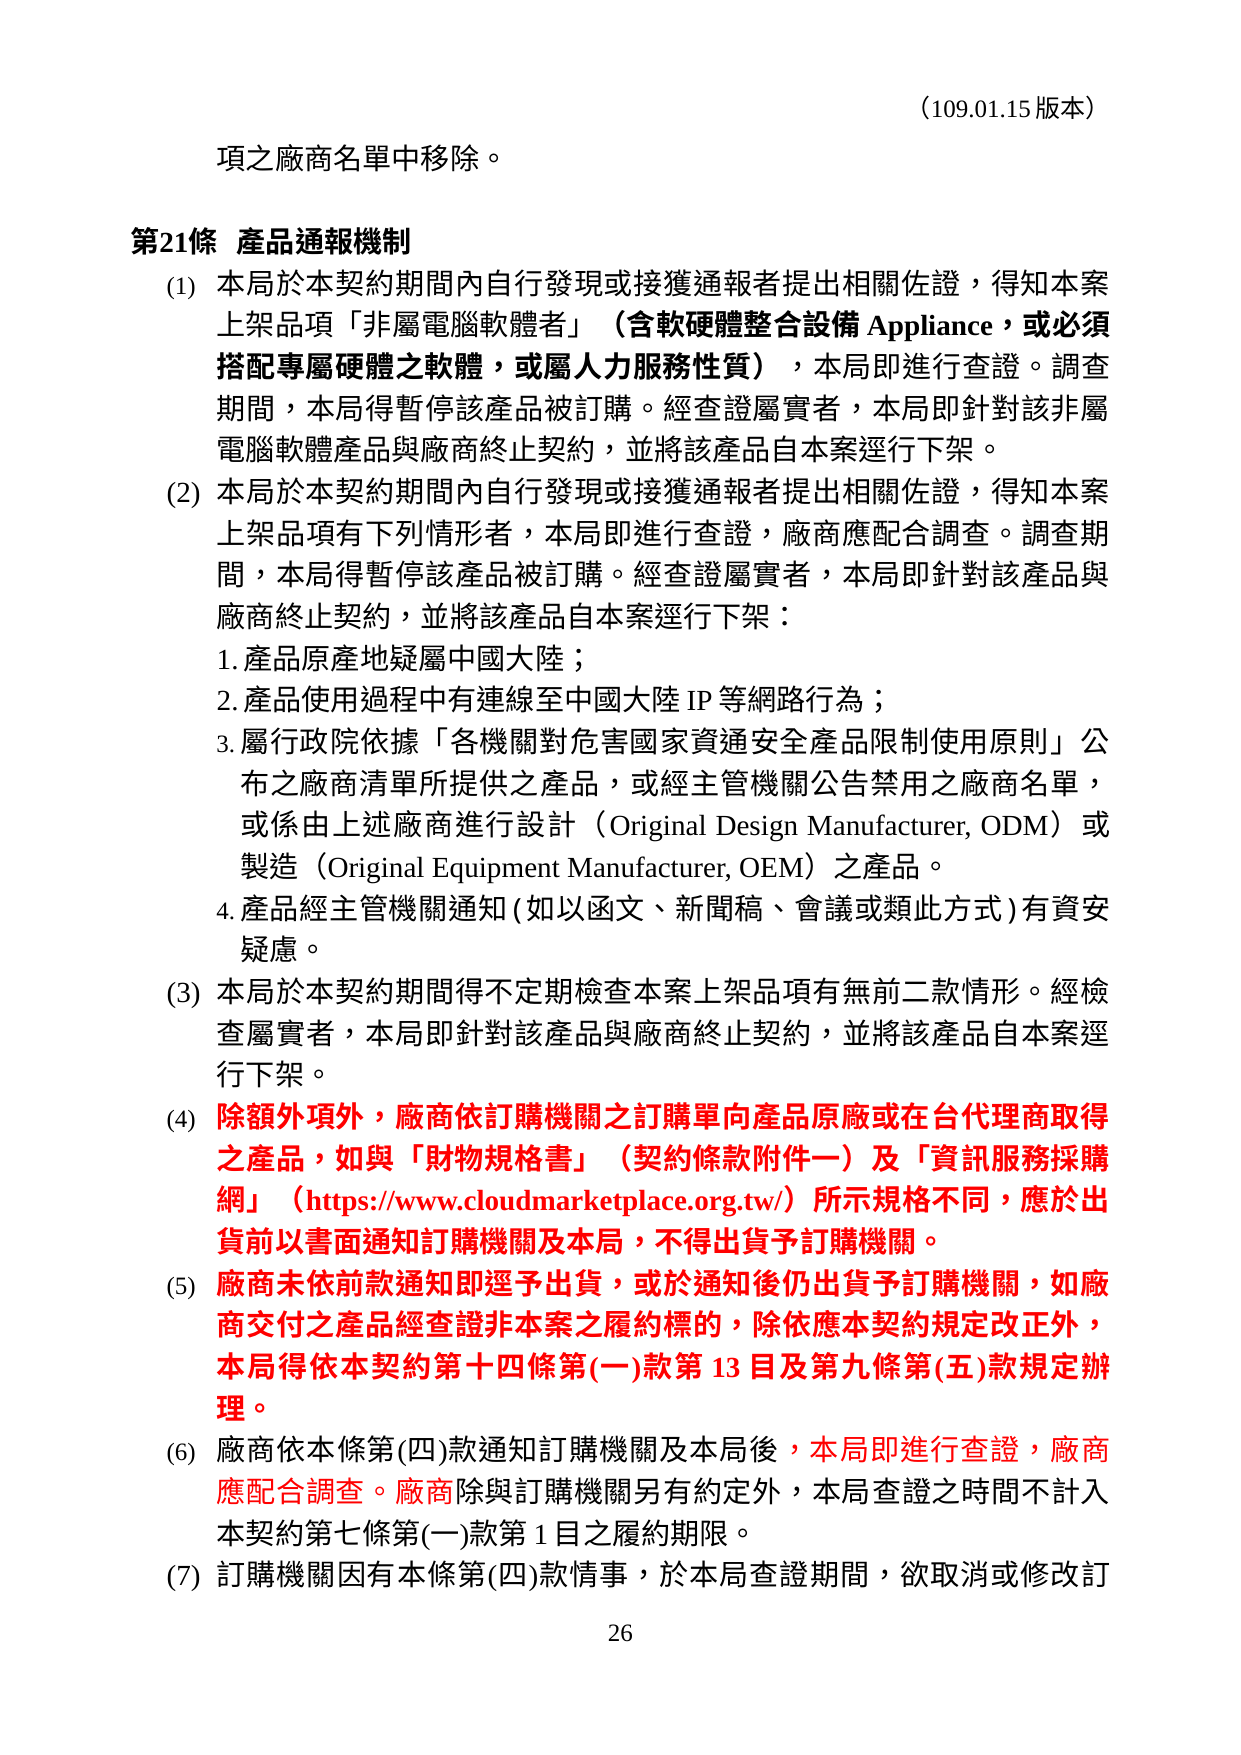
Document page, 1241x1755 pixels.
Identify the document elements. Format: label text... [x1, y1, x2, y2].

list 本局於本契約期間內自行發現或接獲通報者提出相關佐證，得知本案上架品項「非屬電腦軟體者」（含軟硬體整合設備Appliance，或必須搭配專屬硬體之軟體，或屬人力服務性質），本局即進行查證。調查期間，本局得暫停該產品被訂購。經查證屬實者，本局即針對該非屬電腦軟體產品與廠商終止契約，並將該產品自本案逕行下架。 [166, 261, 1110, 469]
list 項之廠商名單中移除。 [166, 136, 1110, 177]
list 產品經主管機關通知(如以函文、新聞稿、會議或類此方式)有資安疑慮。 [216, 886, 1110, 969]
list 廠商依本條第(四)款通知訂購機關及本局後，本局即進行查證，廠商應配合調查。廠商除與訂購機關另有約定外，本局查證之時間不計入本契約第七條第(一)款第1目之履約期限。 [166, 1427, 1110, 1552]
list 除額外項外，廠商依訂購機關之訂購單向產品原廠或在台代理商取得之產品，如與「財物規格書」（契約條款附件一）及「資訊服務採購網」（https://www.cloudmarketplace.org.tw/）所示規格不同，應於出貨前以書面通知訂購機關及本局，不得出貨予訂購機關。 [166, 1094, 1110, 1261]
list 廠商未依前款通知即逕予出貨，或於通知後仍出貨予訂購機關，如廠商交付之產品經查證非本案之履約標的，除依應本契約規定改正外，本局得依本契約第十四條第(一)款第13目及第九條第(五)款規定辦理。 [166, 1261, 1110, 1427]
list 訂購機關因有本條第(四)款情事，於本局查證期間，欲取消或修改訂 [166, 1552, 1110, 1594]
list 屬行政院依據「各機關對危害國家資通安全產品限制使用原則」公布之廠商清單所提供之產品，或經主管機關公告禁用之廠商名單，或係由上述廠商進行設計（Original Design Manufacturer, ODM）或製造（Original Equipment Manufacturer, OEM）之產品。 [216, 719, 1110, 886]
list 產品使用過程中有連線至中國大陸IP等網路行為； [216, 677, 1110, 719]
list 產品原產地疑屬中國大陸； [216, 636, 1110, 677]
list 產品通報機制 [130, 219, 1110, 261]
list 本局於本契約期間得不定期檢查本案上架品項有無前二款情形。經檢查屬實者，本局即針對該產品與廠商終止契約，並將該產品自本案逕行下架。 [166, 969, 1110, 1094]
list 本局於本契約期間內自行發現或接獲通報者提出相關佐證，得知本案上架品項有下列情形者，本局即進行查證，廠商應配合調查。調查期間，本局得暫停該產品被訂購。經查證屬實者，本局即針對該產品與廠商終止契約，並將該產品自本案逕行下架： [166, 469, 1110, 636]
